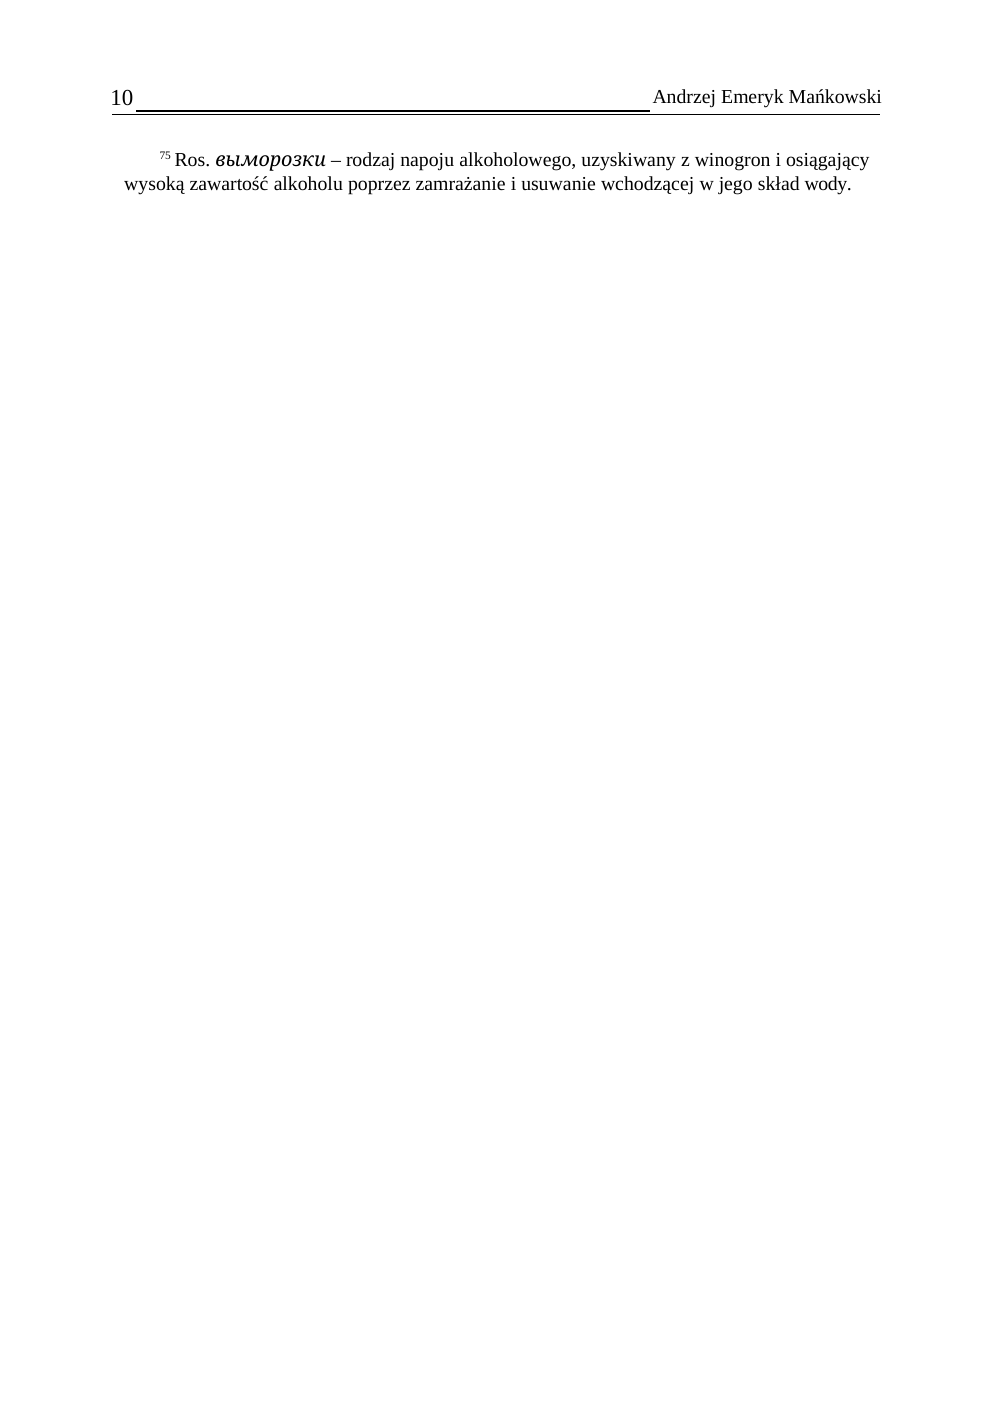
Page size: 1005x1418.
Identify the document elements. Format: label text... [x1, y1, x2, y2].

text 75 Ros. выморозки – rodzaj napoju alkoholowego, uzyskiwany z winogron i osiągający wysoką zawartość alkoholu poprzez zamrażanie i usuwanie wchodzącej w jego skład wody. [124, 148, 906, 195]
